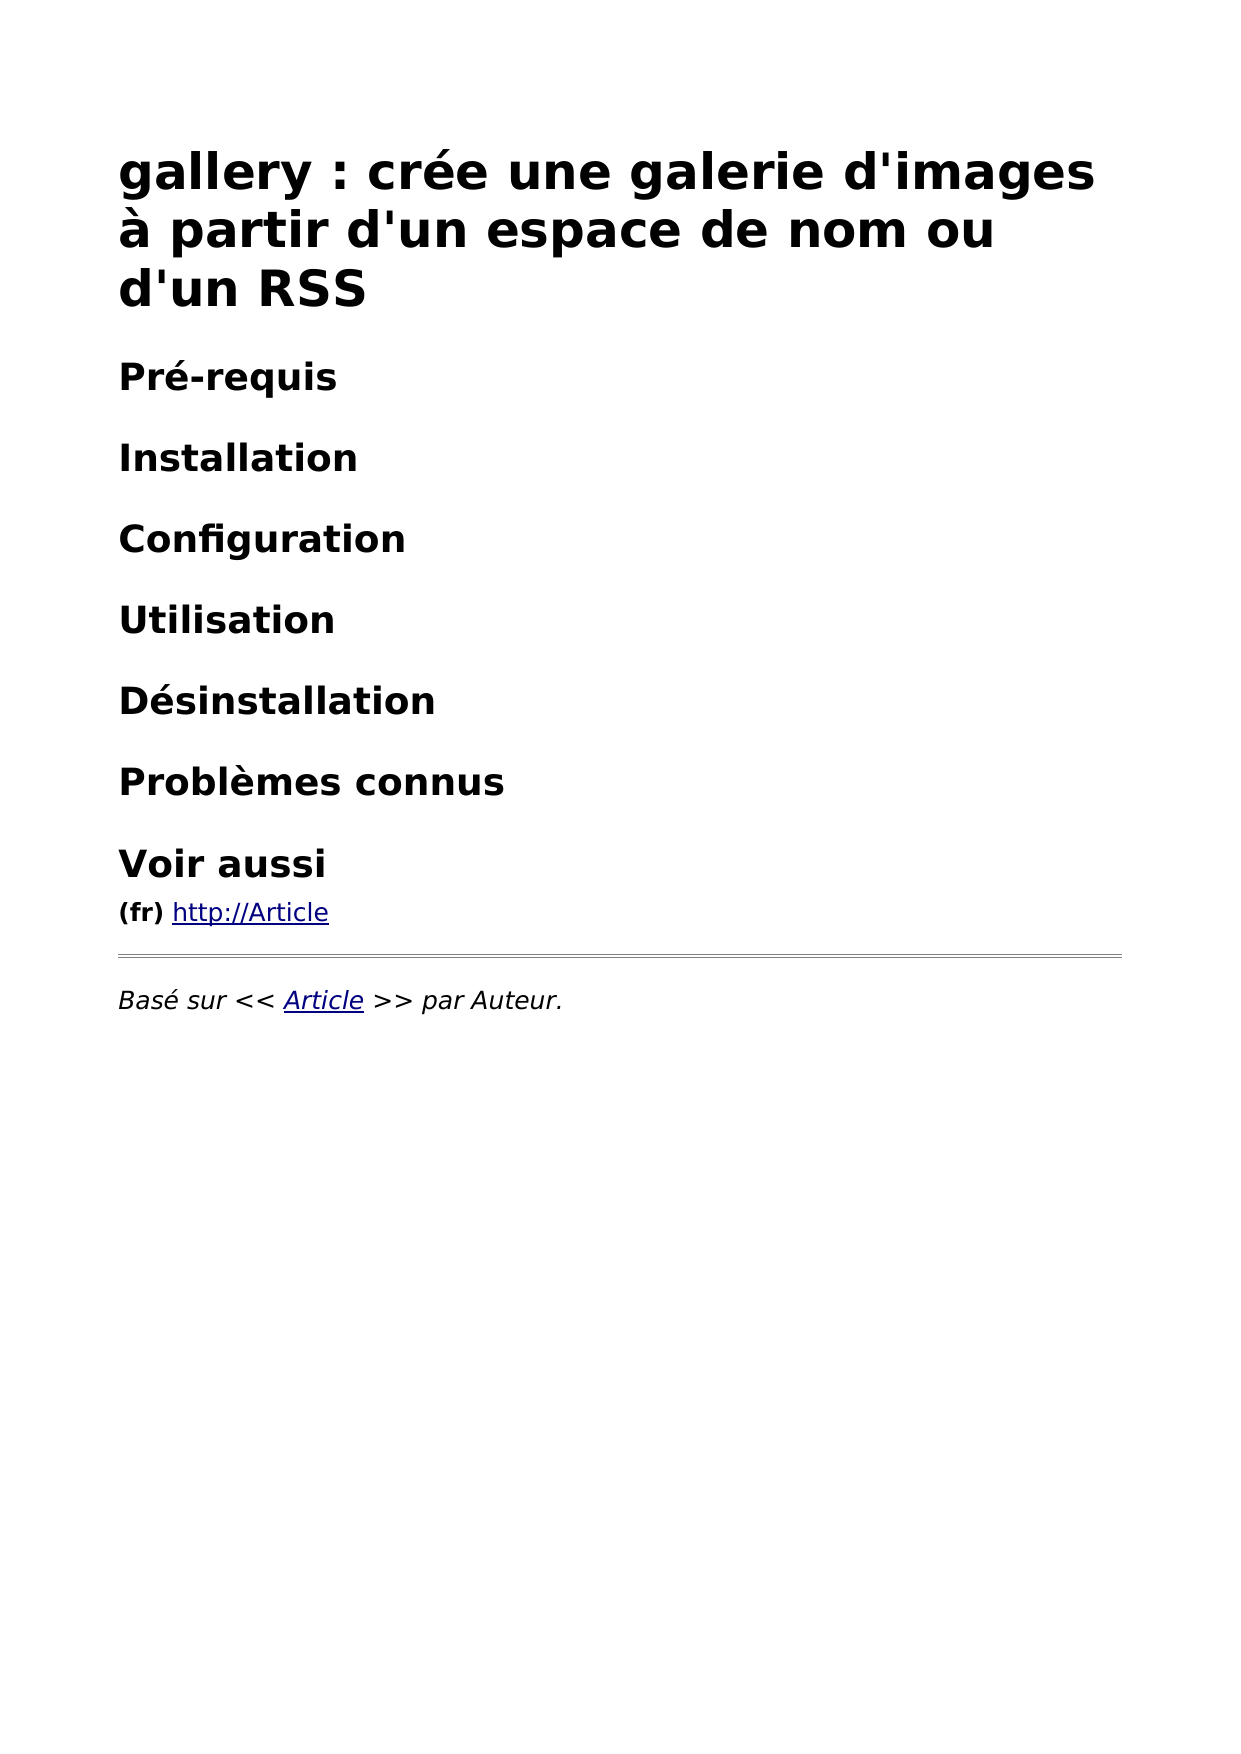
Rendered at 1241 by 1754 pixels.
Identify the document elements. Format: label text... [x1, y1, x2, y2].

subtitle Voir aussi [118, 842, 1122, 886]
subtitle Problèmes connus [118, 761, 1122, 805]
subtitle Utilisation [118, 599, 1122, 642]
subtitle Configuration [118, 518, 1122, 561]
subtitle Pré-requis [118, 355, 1122, 399]
subtitle gallery : crée une galerie d'images à partir d'un espace de nom ou d'un RSS [118, 143, 1122, 318]
text Basé sur << Article >> par Auteur. [118, 986, 1122, 1016]
text (fr) http://Article [118, 898, 1122, 927]
subtitle Désinstallation [118, 680, 1122, 723]
subtitle Installation [118, 436, 1122, 480]
